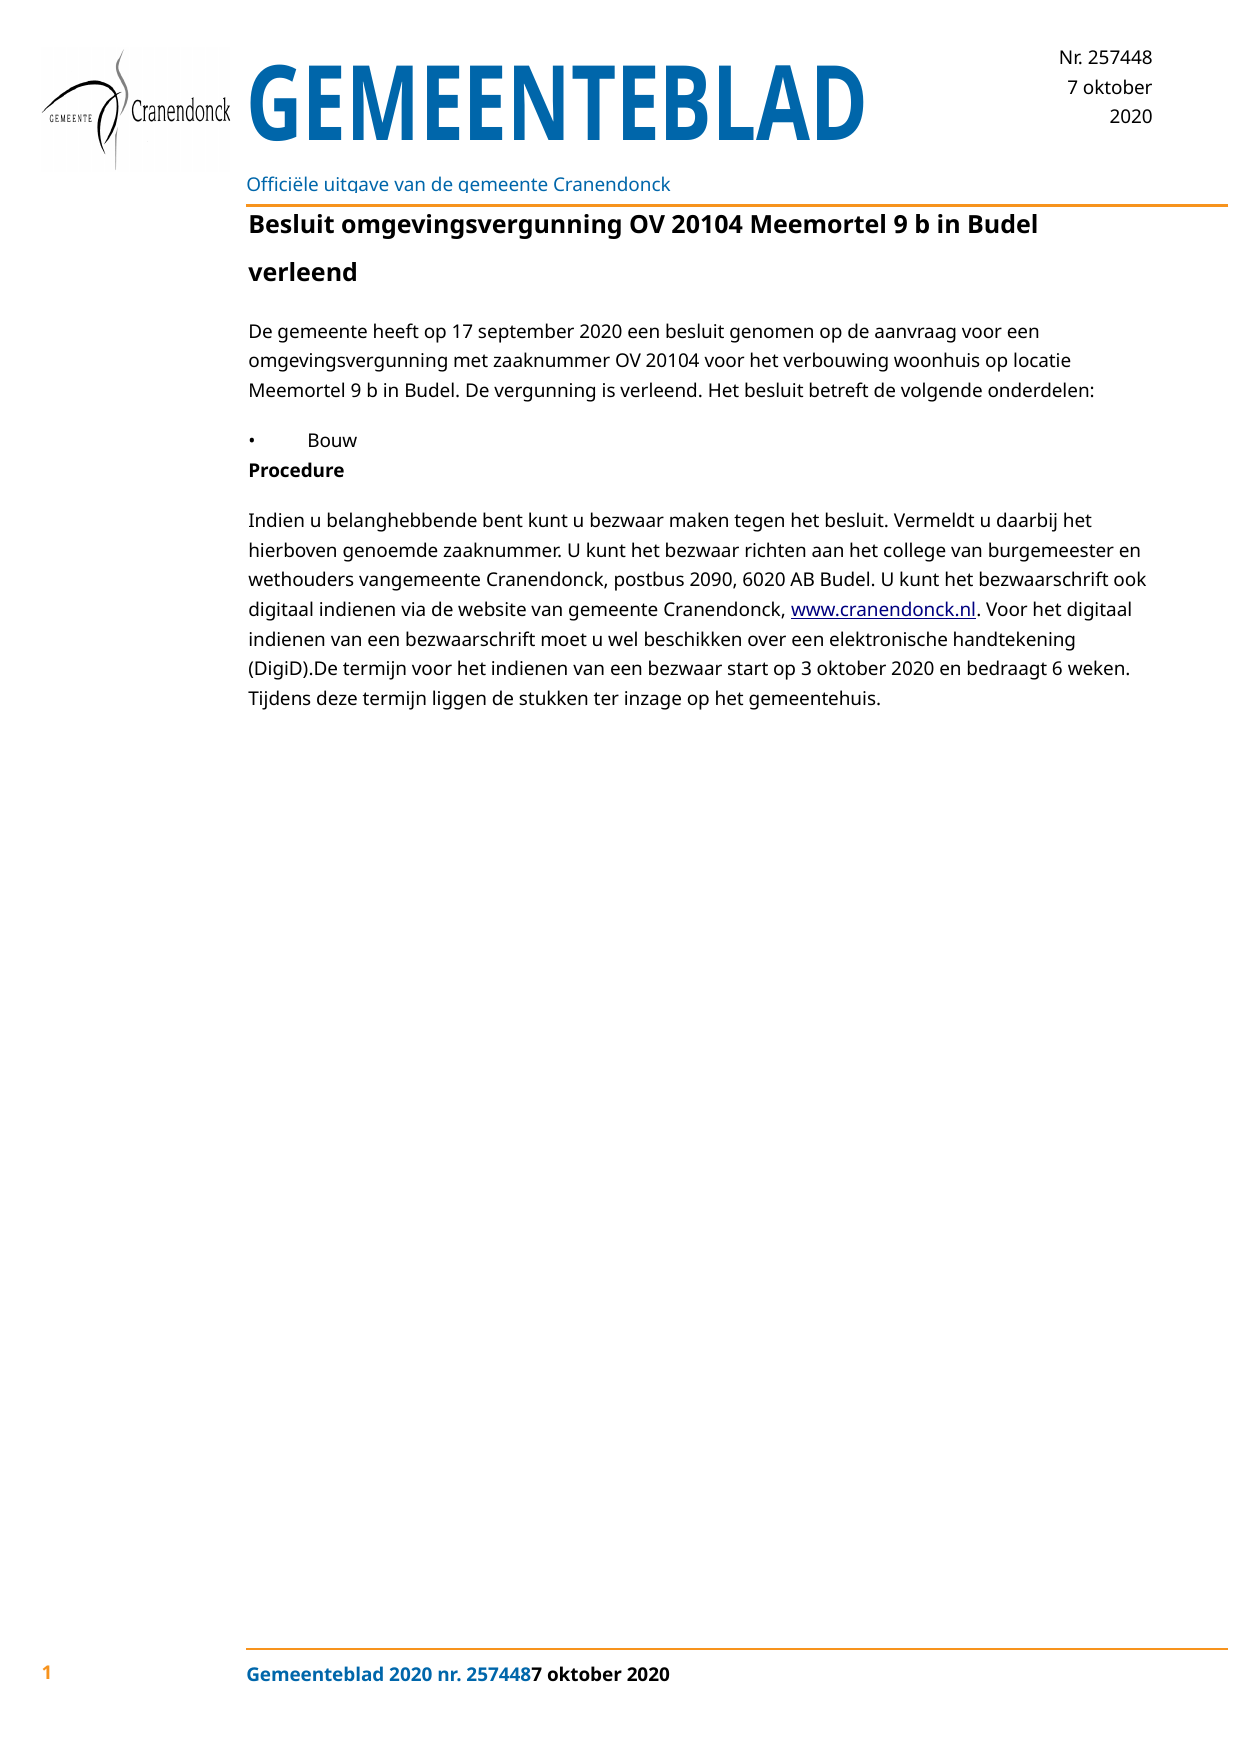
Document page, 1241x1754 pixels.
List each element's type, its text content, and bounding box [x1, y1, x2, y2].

list Bouw [248, 427, 1152, 453]
text Indien u belanghebbende bent kunt u bezwaar maken tegen het besluit. Vermeldt u daarbij het hierboven genoemde zaaknummer. U kunt het bezwaar richten aan het college van burgemeester en wethouders vangemeente Cranendonck, postbus 2090, 6020 AB Budel. U kunt het bezwaarschrift ook digitaal indienen via de website van gemeente Cranendonck, www.cranendonck.nl. Voor het digitaal indienen van een bezwaarschrift moet u wel beschikken over een elektronische handtekening (DigiD).De termijn voor het indienen van een bezwaar start op 3 oktober 2020 en bedraagt 6 weken. Tijdens deze termijn liggen de stukken ter inzage op het gemeentehuis. [248, 507, 1152, 711]
picture [41, 47, 231, 172]
text De gemeente heeft op 17 september 2020 een besluit genomen op de aanvraag voor een omgevingsvergunning met zaaknummer OV 20104 voor het verbouwing woonhuis op locatie Meemortel 9 b in Budel. De vergunning is verleend. Het besluit betreft de volgende onderdelen: [248, 318, 1152, 403]
text Besluit omgevingsvergunning OV 20104 Meemortel 9 b in Budel verleend [248, 207, 1152, 288]
text Procedure [248, 457, 1152, 483]
